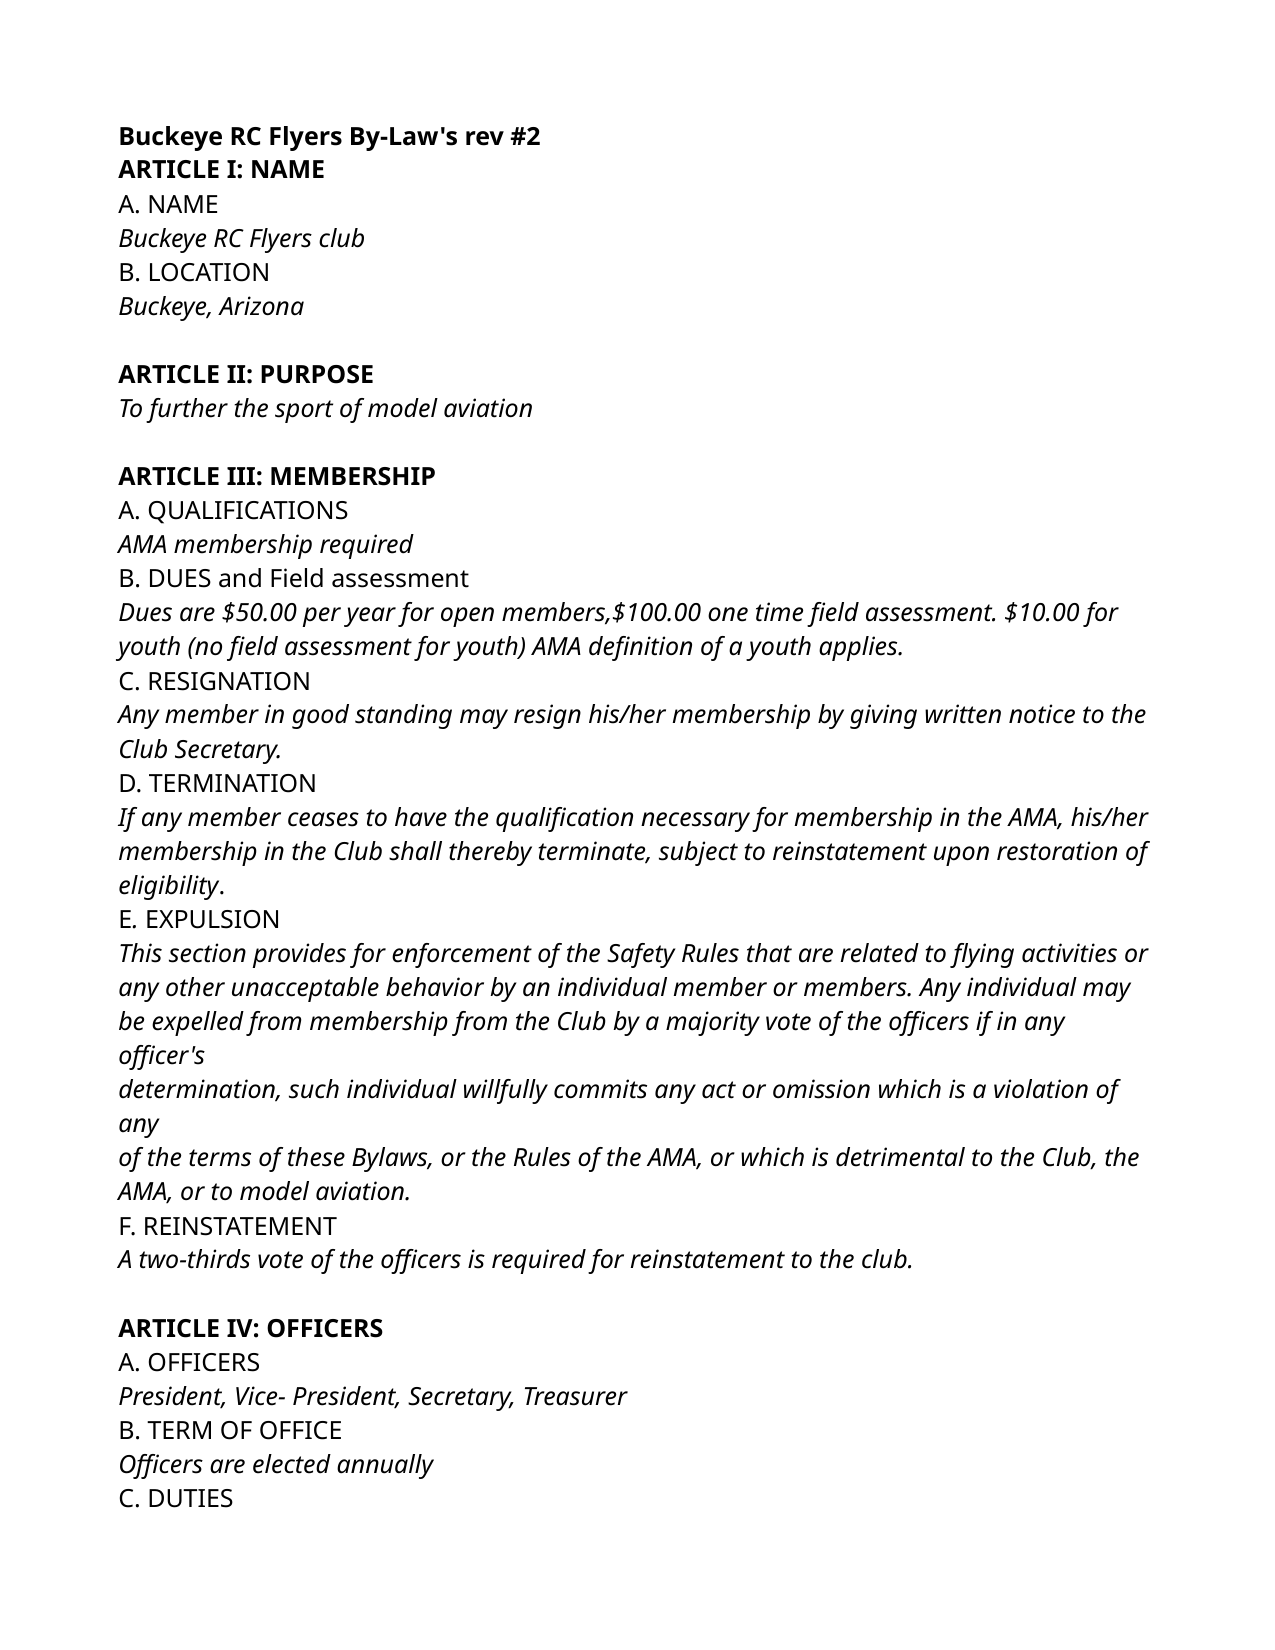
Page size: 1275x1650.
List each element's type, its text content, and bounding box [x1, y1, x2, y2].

text E. EXPULSION [118, 902, 1157, 936]
text Buckeye RC Flyers club [118, 220, 1157, 254]
text F. REINSTATEMENT [118, 1208, 1157, 1242]
text A. OFFICERS [118, 1344, 1157, 1378]
text ARTICLE III: MEMBERSHIP [118, 459, 1157, 493]
text ARTICLE IV: OFFICERS [118, 1310, 1157, 1344]
text To further the sport of model aviation [118, 391, 1157, 425]
text Any member in good standing may resign his/her membership by giving written notice to the [118, 697, 1157, 731]
text C. DUTIES [118, 1481, 1157, 1515]
text eligibility. [118, 867, 1157, 902]
text Club Secretary. [118, 731, 1157, 765]
text determination, such individual willfully commits any act or omission which is a violation of any [118, 1072, 1157, 1140]
text membership in the Club shall thereby terminate, subject to reinstatement upon restoration of [118, 833, 1157, 867]
text Buckeye RC Flyers By-Law's rev #2 [118, 118, 1157, 152]
text be expelled from membership from the Club by a majority vote of the officers if in any officer's [118, 1004, 1157, 1072]
text Officers are elected annually [118, 1447, 1157, 1481]
text This section provides for enforcement of the Safety Rules that are related to flying activities or [118, 936, 1157, 970]
text of the terms of these Bylaws, or the Rules of the AMA, or which is detrimental to the Club, the [118, 1140, 1157, 1174]
text If any member ceases to have the qualification necessary for membership in the AMA, his/her [118, 799, 1157, 833]
text B. LOCATION [118, 254, 1157, 288]
text ARTICLE II: PURPOSE [118, 357, 1157, 391]
text C. RESIGNATION [118, 663, 1157, 697]
text AMA membership required [118, 527, 1157, 561]
text President, Vice- President, Secretary, Treasurer [118, 1378, 1157, 1412]
text Dues are $50.00 per year for open members,$100.00 one time field assessment. $10.00 for [118, 595, 1157, 629]
text A. QUALIFICATIONS [118, 493, 1157, 527]
text B. DUES and Field assessment [118, 561, 1157, 595]
text any other unacceptable behavior by an individual member or members. Any individual may [118, 970, 1157, 1004]
text youth (no field assessment for youth) AMA definition of a youth applies. [118, 629, 1157, 663]
text A. NAME [118, 186, 1157, 220]
text Buckeye, Arizona [118, 288, 1157, 322]
text AMA, or to model aviation. [118, 1174, 1157, 1208]
text B. TERM OF OFFICE [118, 1412, 1157, 1447]
text A two-thirds vote of the officers is required for reinstatement to the club. [118, 1242, 1157, 1276]
text D. TERMINATION [118, 765, 1157, 799]
text ARTICLE I: NAME [118, 152, 1157, 186]
